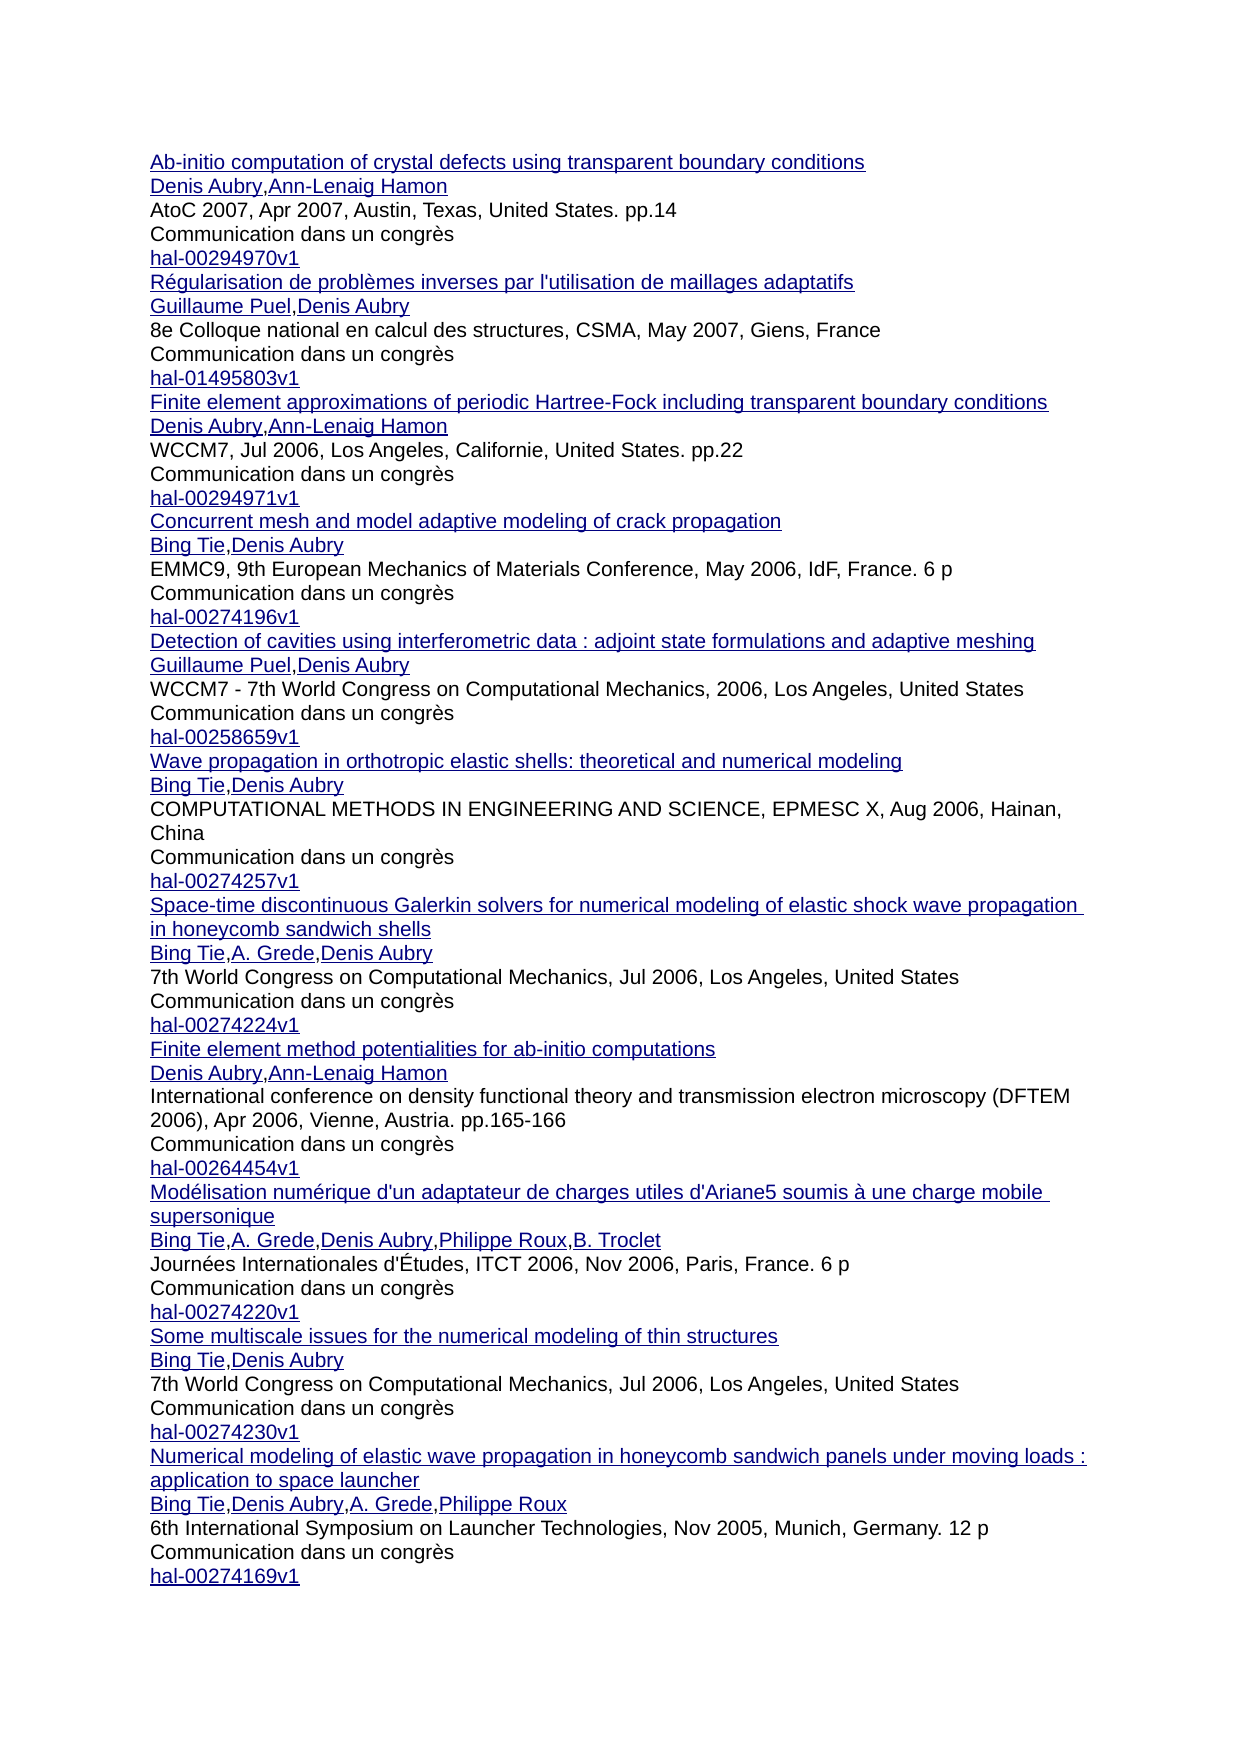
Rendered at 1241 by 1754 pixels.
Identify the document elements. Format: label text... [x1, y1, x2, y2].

table_cell Régularisation de problèmes inverses par l'utilisation de maillages adaptatifs Guillaume Puel,Denis Aubry 8e Colloque national en calcul des structures, CSMA, May 2007, Giens, France Communication dans un congrès hal-01495803v1 [150, 270, 1090, 389]
table_cell Space-time discontinuous Galerkin solvers for numerical modeling of elastic shock wave propagation in honeycomb sandwich shells Bing Tie,A. Grede,Denis Aubry 7th World Congress on Computational Mechanics, Jul 2006, Los Angeles, United States Communication dans un congrès hal-00274224v1 [150, 893, 1090, 1036]
table_cell Modélisation numérique d'un adaptateur de charges utiles d'Ariane5 soumis à une charge mobile supersonique Bing Tie,A. Grede,Denis Aubry,Philippe Roux,B. Troclet Journées Internationales d'Études, ITCT 2006, Nov 2006, Paris, France. 6 p Communication dans un congrès hal-00274220v1 [150, 1180, 1090, 1324]
table_cell Some multiscale issues for the numerical modeling of thin structures Bing Tie,Denis Aubry 7th World Congress on Computational Mechanics, Jul 2006, Los Angeles, United States Communication dans un congrès hal-00274230v1 [150, 1324, 1090, 1444]
table_cell Wave propagation in orthotropic elastic shells: theoretical and numerical modeling Bing Tie,Denis Aubry COMPUTATIONAL METHODS IN ENGINEERING AND SCIENCE, EPMESC X, Aug 2006, Hainan, China Communication dans un congrès hal-00274257v1 [150, 749, 1090, 893]
table_cell Finite element approximations of periodic Hartree-Fock including transparent boundary conditions Denis Aubry,Ann-Lenaig Hamon WCCM7, Jul 2006, Los Angeles, Californie, United States. pp.22 Communication dans un congrès hal-00294971v1 [150, 390, 1090, 509]
table_cell Finite element method potentialities for ab-initio computations Denis Aubry,Ann-Lenaig Hamon International conference on density functional theory and transmission electron microscopy (DFTEM 2006), Apr 2006, Vienne, Austria. pp.165-166 Communication dans un congrès hal-00264454v1 [150, 1036, 1090, 1180]
table_cell Numerical modeling of elastic wave propagation in honeycomb sandwich panels under moving loads : application to space launcher Bing Tie,Denis Aubry,A. Grede,Philippe Roux 6th International Symposium on Launcher Technologies, Nov 2005, Munich, Germany. 12 p Communication dans un congrès hal-00274169v1 [150, 1444, 1090, 1587]
table_cell Detection of cavities using interferometric data : adjoint state formulations and adaptive meshing Guillaume Puel,Denis Aubry WCCM7 - 7th World Congress on Computational Mechanics, 2006, Los Angeles, United States Communication dans un congrès hal-00258659v1 [150, 629, 1090, 749]
table_cell Ab-initio computation of crystal defects using transparent boundary conditions Denis Aubry,Ann-Lenaig Hamon AtoC 2007, Apr 2007, Austin, Texas, United States. pp.14 Communication dans un congrès hal-00294970v1 [150, 150, 1090, 270]
table_cell Concurrent mesh and model adaptive modeling of crack propagation Bing Tie,Denis Aubry EMMC9, 9th European Mechanics of Materials Conference, May 2006, IdF, France. 6 p Communication dans un congrès hal-00274196v1 [150, 509, 1090, 629]
